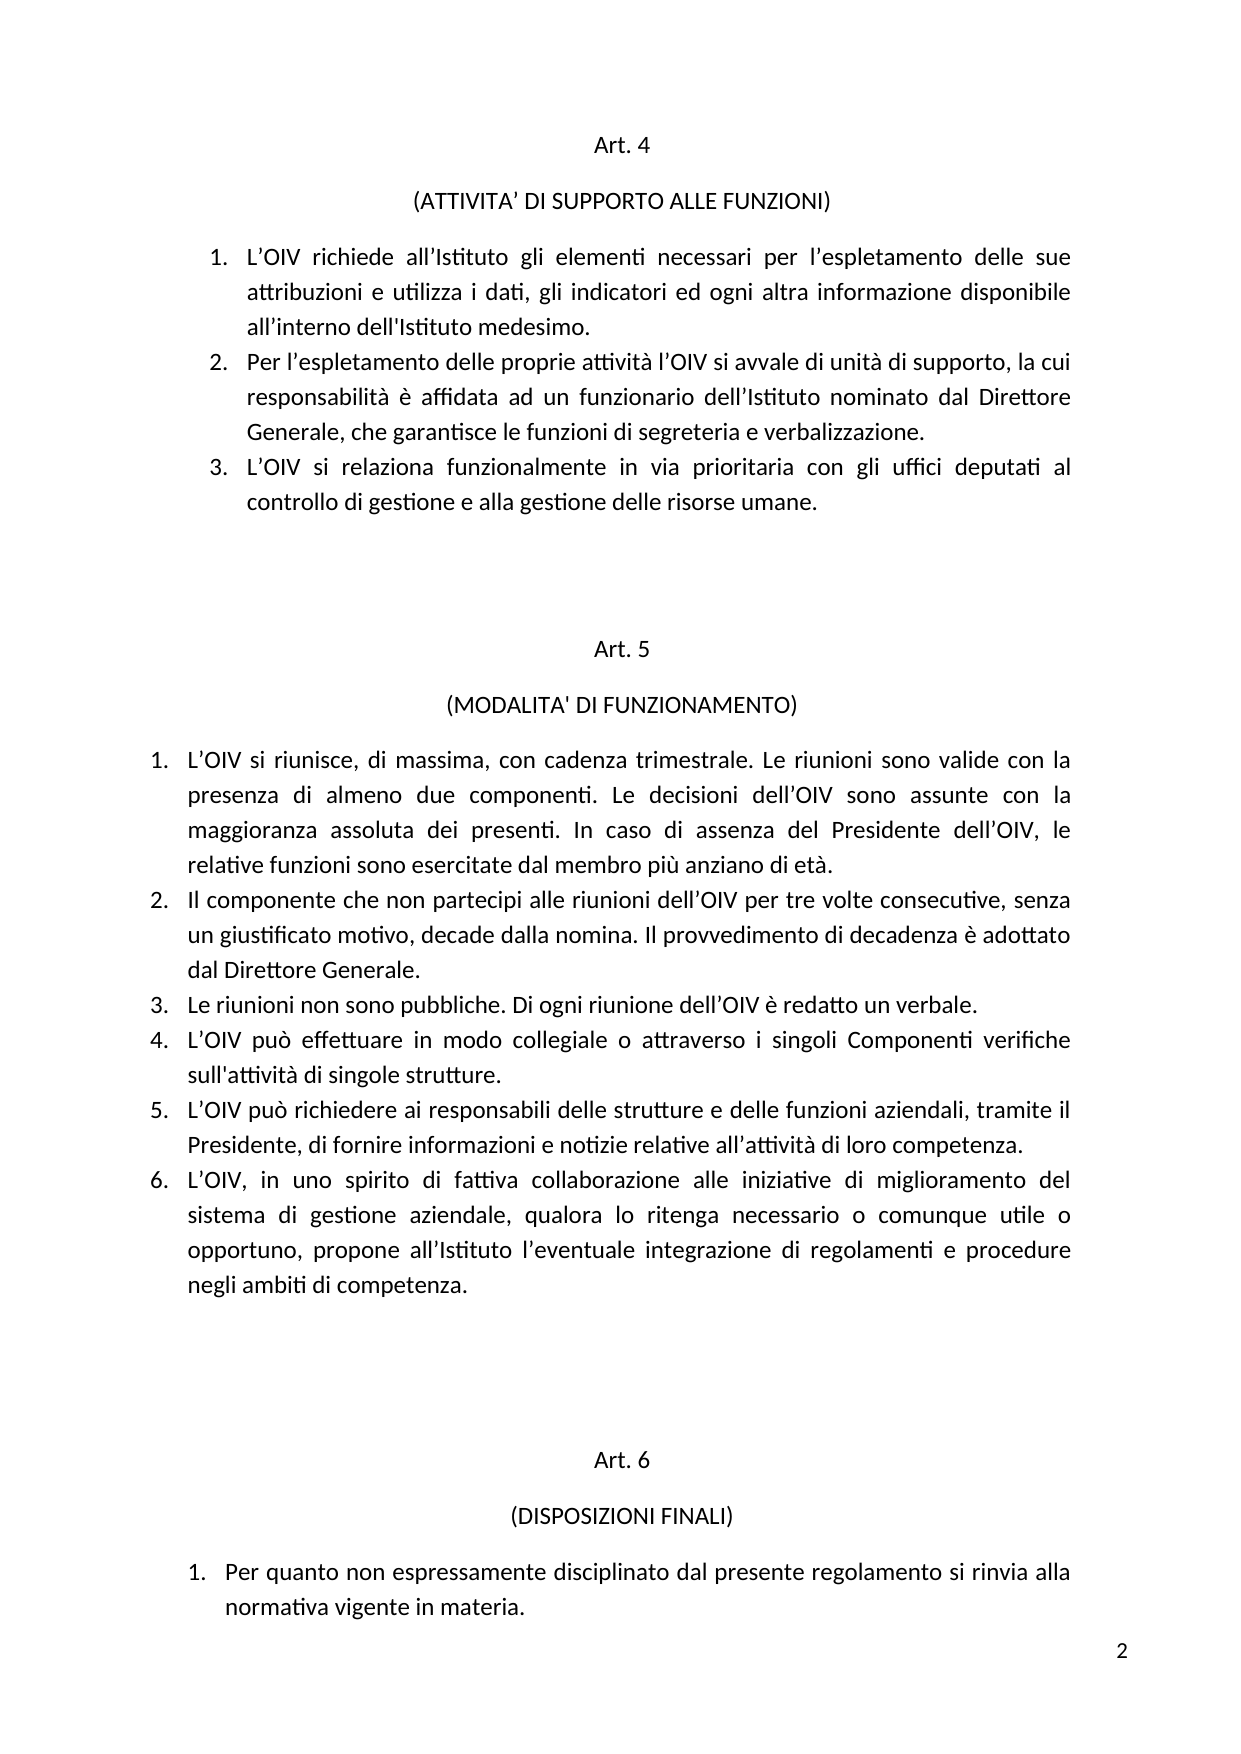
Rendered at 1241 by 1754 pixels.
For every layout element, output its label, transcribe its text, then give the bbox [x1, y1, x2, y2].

list L’OIV, in uno spirito di fattiva collaborazione alle iniziative di miglioramento del sistema di gestione aziendale, qualora lo ritenga necessario o comunque utile o opportuno, propone all’Istituto l’eventuale integrazione di regolamenti e procedure negli ambiti di competenza. [150, 1164, 1072, 1300]
text (MODALITA' DI FUNZIONAMENTO) [172, 689, 1072, 719]
list Le riunioni non sono pubbliche. Di ogni riunione dell’OIV è redatto un verbale. [150, 989, 1072, 1020]
list L’OIV può richiedere ai responsabili delle strutture e delle funzioni aziendali, tramite il Presidente, di fornire informazioni e notizie relative all’attività di loro competenza. [150, 1094, 1072, 1160]
text (ATTIVITA’ DI SUPPORTO ALLE FUNZIONI) [172, 185, 1072, 216]
list Per quanto non espressamente disciplinato dal presente regolamento si rinvia alla normativa vigente in materia. [187, 1556, 1072, 1622]
text (DISPOSIZIONI FINALI) [172, 1500, 1072, 1531]
text Art. 6 [172, 1444, 1072, 1475]
list L’OIV richiede all’Istituto gli elementi necessari per l’espletamento delle sue attribuzioni e utilizza i dati, gli indicatori ed ogni altra informazione disponibile all’interno dell'Istituto medesimo. [209, 241, 1072, 342]
list Per l’espletamento delle proprie attività l’OIV si avvale di unità di supporto, la cui responsabilità è affidata ad un funzionario dell’Istituto nominato dal Direttore Generale, che garantisce le funzioni di segreteria e verbalizzazione. [209, 346, 1072, 447]
list L’OIV si relaziona funzionalmente in via prioritaria con gli uffici deputati al controllo di gestione e alla gestione delle risorse umane. [209, 451, 1072, 517]
text Art. 5 [172, 633, 1072, 663]
text Art. 4 [172, 129, 1072, 160]
list L’OIV si riunisce, di massima, con cadenza trimestrale. Le riunioni sono valide con la presenza di almeno due componenti. Le decisioni dell’OIV sono assunte con la maggioranza assoluta dei presenti. In caso di assenza del Presidente dell’OIV, le relative funzioni sono esercitate dal membro più anziano di età. [150, 744, 1072, 880]
list L’OIV può effettuare in modo collegiale o attraverso i singoli Componenti verifiche sull'attività di singole strutture. [150, 1024, 1072, 1090]
list Il componente che non partecipi alle riunioni dell’OIV per tre volte consecutive, senza un giustificato motivo, decade dalla nomina. Il provvedimento di decadenza è adottato dal Direttore Generale. [150, 884, 1072, 985]
